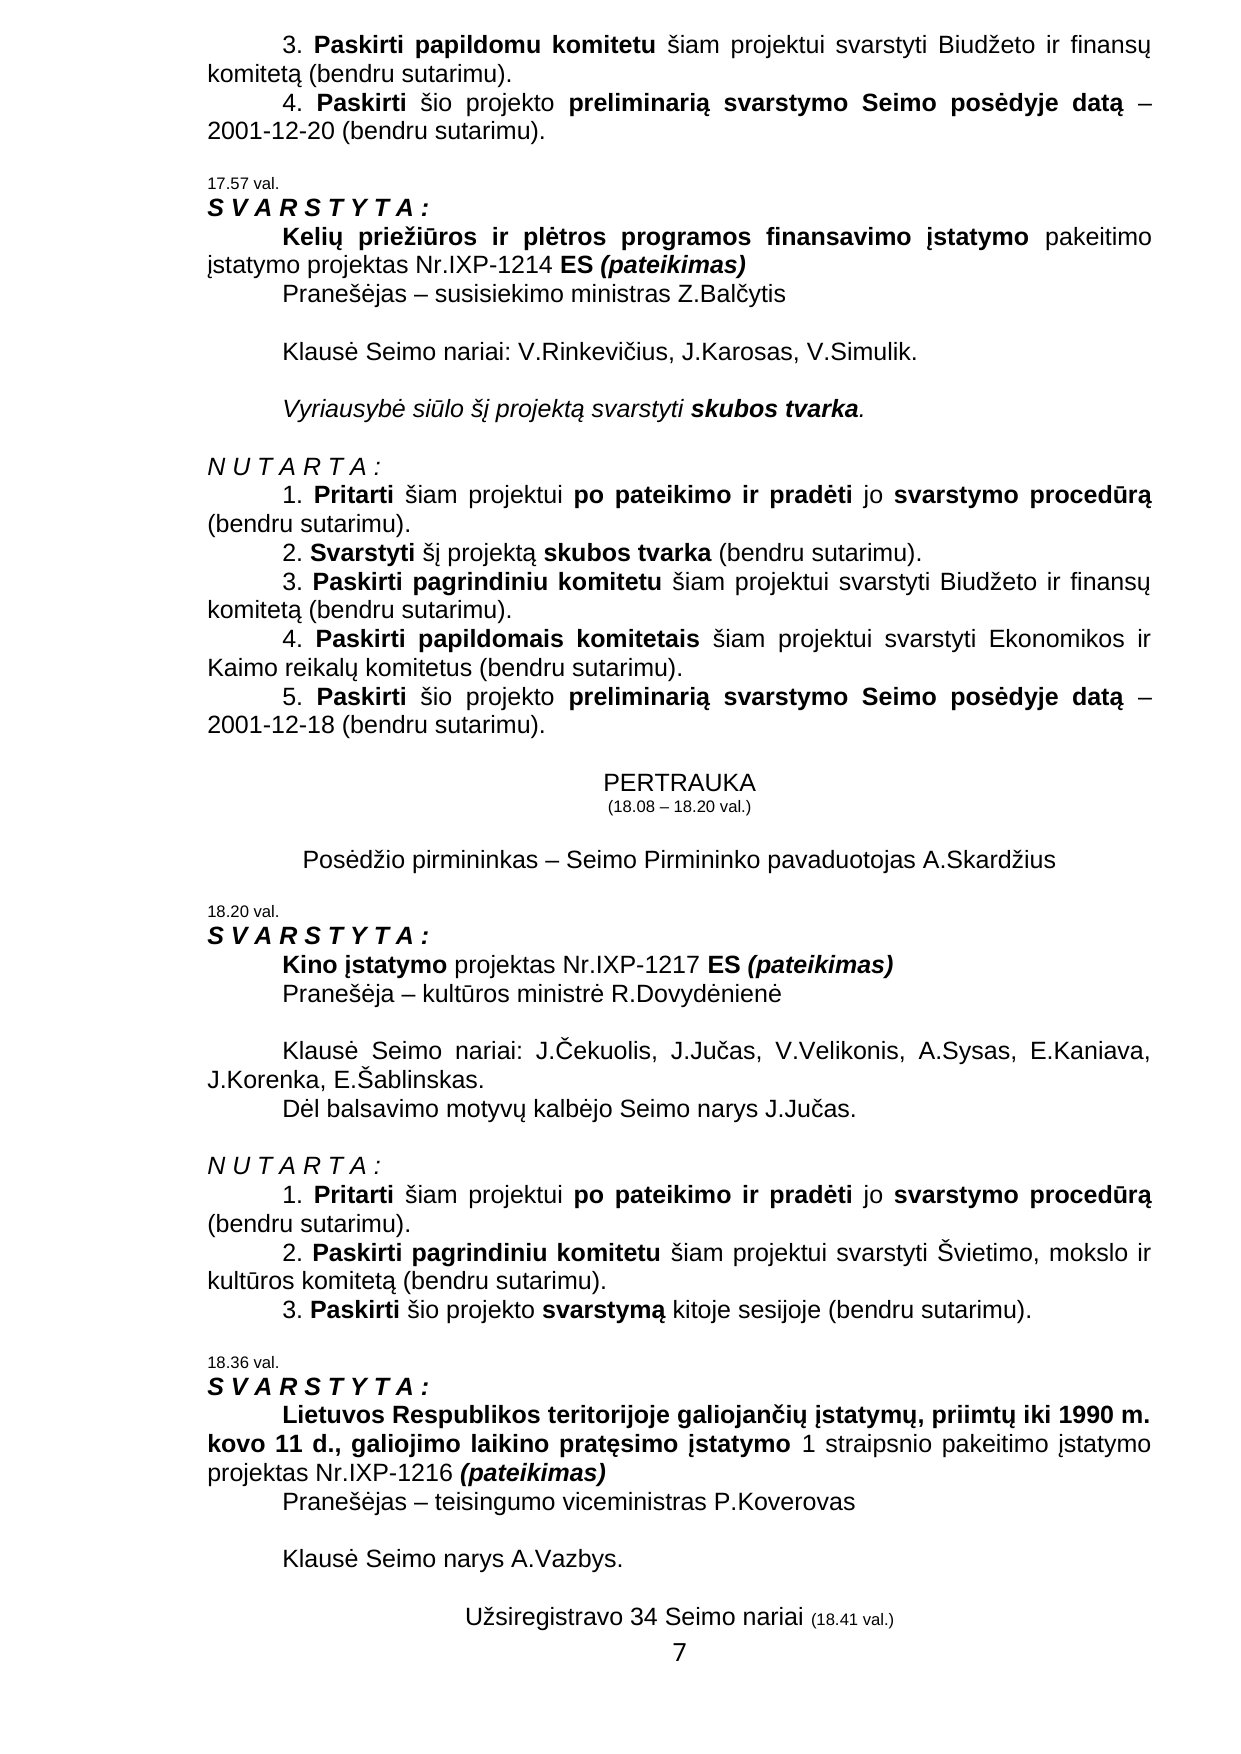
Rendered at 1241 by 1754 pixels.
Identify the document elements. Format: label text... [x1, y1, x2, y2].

text 1. Pritarti šiam projektui po pateikimo ir pradėti jo svarstymo procedūrą (bendru sutarimu). [207, 480, 1152, 538]
text Vyriausybė siūlo šį projektą svarstyti skubos tvarka. [207, 394, 1152, 423]
text Lietuvos Respublikos teritorijoje galiojančių įstatymų, priimtų iki 1990 m. kovo 11 d., galiojimo laikino pratęsimo įstatymo 1 straipsnio pakeitimo įstatymo projektas Nr.IXP-1216 (pateikimas) [207, 1400, 1152, 1487]
text 3. Paskirti papildomu komitetu šiam projektui svarstyti Biudžeto ir finansų komitetą (bendru sutarimu). [207, 30, 1152, 87]
text Posėdžio pirmininkas – Seimo Pirmininko pavaduotojas A.Skardžius [207, 844, 1152, 873]
text 2. Svarstyti šį projektą skubos tvarka (bendru sutarimu). [207, 538, 1152, 567]
text Klausė Seimo nariai: V.Rinkevičius, J.Karosas, V.Simulik. [207, 337, 1152, 365]
text Dėl balsavimo motyvų kalbėjo Seimo narys J.Jučas. [207, 1094, 1152, 1122]
text Klausė Seimo narys A.Vazbys. [207, 1544, 1152, 1573]
text Kino įstatymo projektas Nr.IXP-1217 ES (pateikimas) [207, 950, 1152, 979]
text Pranešėjas – teisingumo viceministras P.Koverovas [207, 1487, 1152, 1515]
text S V A R S T Y T A : [207, 193, 1152, 222]
text 2. Paskirti pagrindiniu komitetu šiam projektui svarstyti Švietimo, mokslo ir kultūros komitetą (bendru sutarimu). [207, 1237, 1152, 1295]
text Klausė Seimo nariai: J.Čekuolis, J.Jučas, V.Velikonis, A.Sysas, E.Kaniava, J.Korenka, E.Šablinskas. [207, 1036, 1152, 1094]
text Kelių priežiūros ir plėtros programos finansavimo įstatymo pakeitimo įstatymo projektas Nr.IXP-1214 ES (pateikimas) [207, 222, 1152, 279]
text Užsiregistravo 34 Seimo nariai (18.41 val.) [207, 1602, 1152, 1630]
text 17.57 val. [207, 174, 1152, 193]
text Pranešėja – kultūros ministrė R.Dovydėnienė [207, 979, 1152, 1007]
text 18.36 val. [207, 1352, 1152, 1372]
text (18.08 – 18.20 val.) [207, 797, 1152, 816]
text N U T A R T A : [207, 452, 1152, 480]
text 3. Paskirti pagrindiniu komitetu šiam projektui svarstyti Biudžeto ir finansų komitetą (bendru sutarimu). [207, 567, 1152, 624]
text 1. Pritarti šiam projektui po pateikimo ir pradėti jo svarstymo procedūrą (bendru sutarimu). [207, 1180, 1152, 1237]
text S V A R S T Y T A : [207, 1372, 1152, 1400]
text 4. Paskirti šio projekto preliminarią svarstymo Seimo posėdyje datą – 2001-12-20 (bendru sutarimu). [207, 87, 1152, 145]
text S V A R S T Y T A : [207, 921, 1152, 950]
text Pranešėjas – susisiekimo ministras Z.Balčytis [207, 279, 1152, 308]
text 4. Paskirti papildomais komitetais šiam projektui svarstyti Ekonomikos ir Kaimo reikalų komitetus (bendru sutarimu). [207, 624, 1152, 682]
text 3. Paskirti šio projekto svarstymą kitoje sesijoje (bendru sutarimu). [207, 1295, 1152, 1324]
text N U T A R T A : [207, 1151, 1152, 1180]
text PERTRAUKA [207, 768, 1152, 797]
text 5. Paskirti šio projekto preliminarią svarstymo Seimo posėdyje datą – 2001-12-18 (bendru sutarimu). [207, 682, 1152, 739]
text 18.20 val. [207, 902, 1152, 921]
